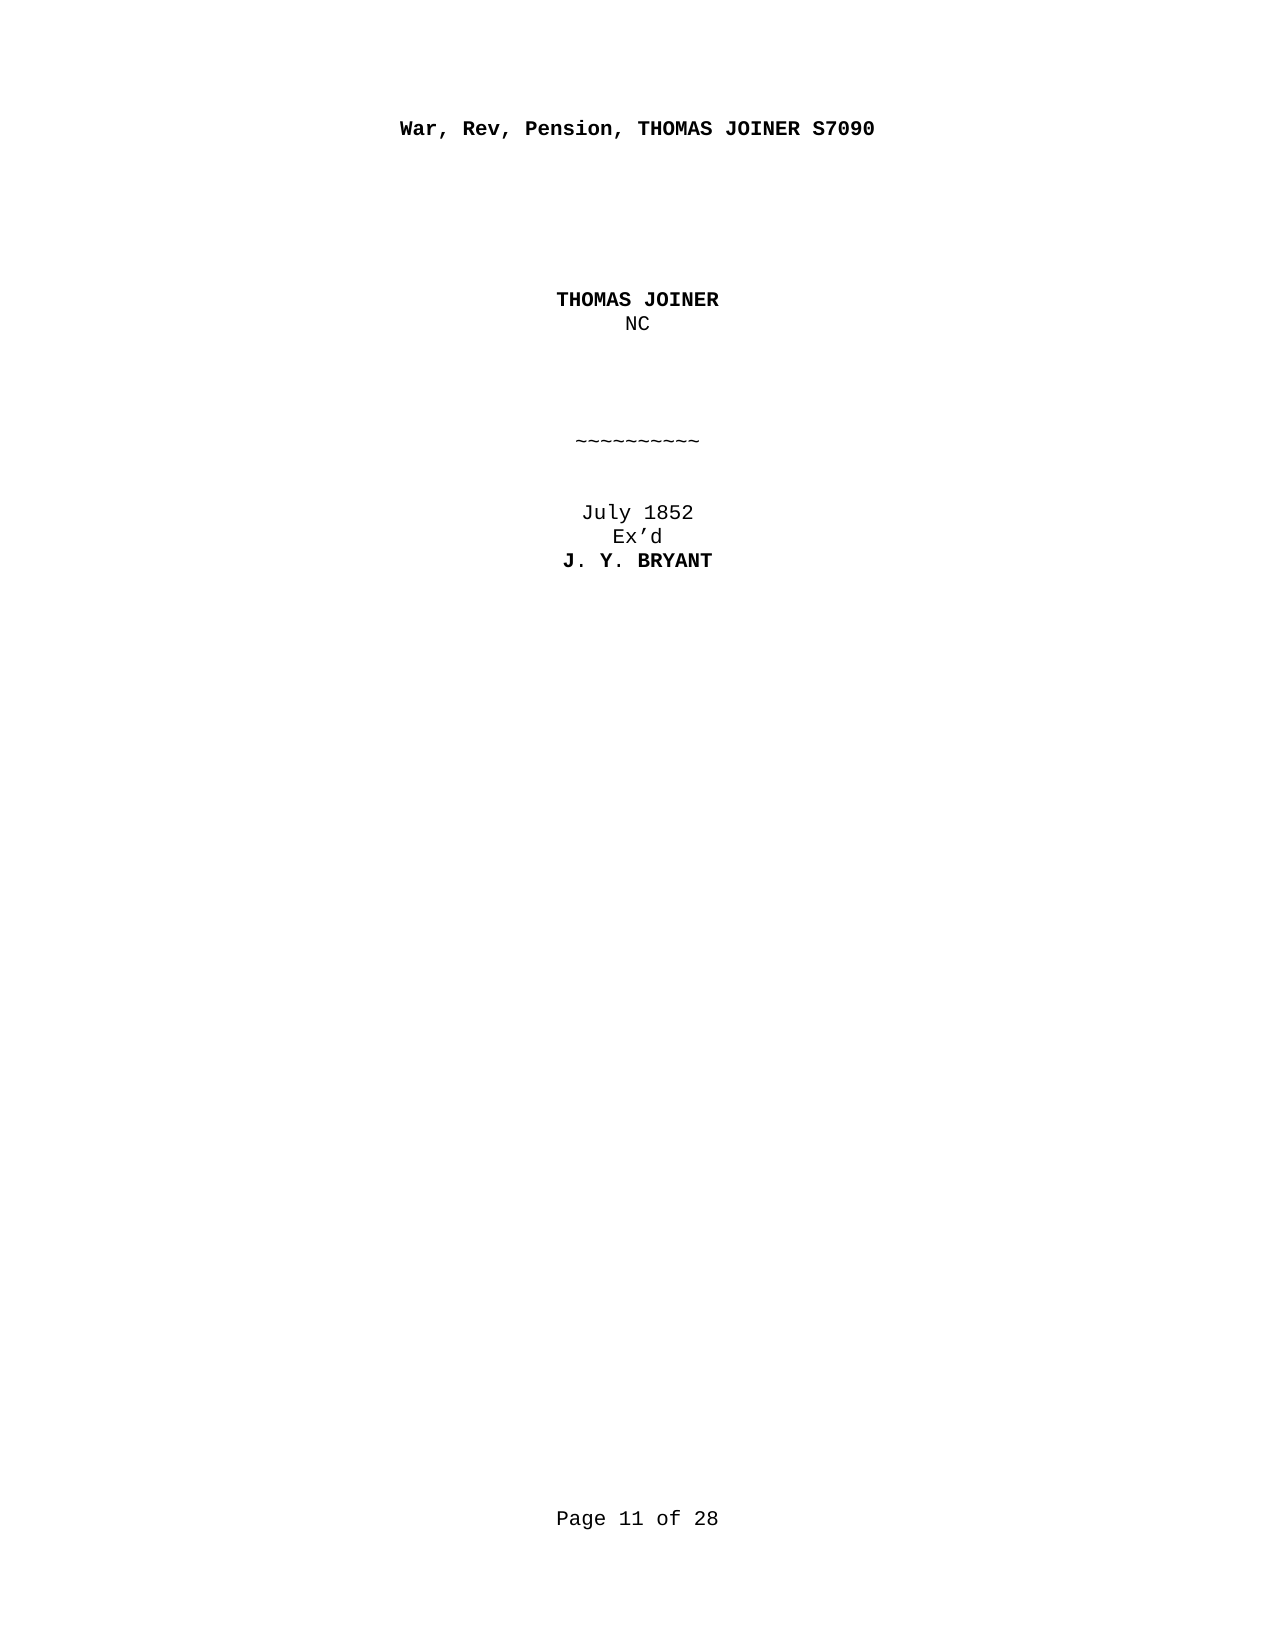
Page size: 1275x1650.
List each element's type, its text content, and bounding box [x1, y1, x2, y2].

text NC [118, 313, 1157, 337]
text THOMAS JOINER [118, 289, 1157, 313]
text ~~~~~~~~~~ [118, 431, 1157, 455]
text J. Y. Bryant [118, 549, 1157, 573]
text Ex’d [118, 526, 1157, 549]
text July 1852 [118, 502, 1157, 526]
